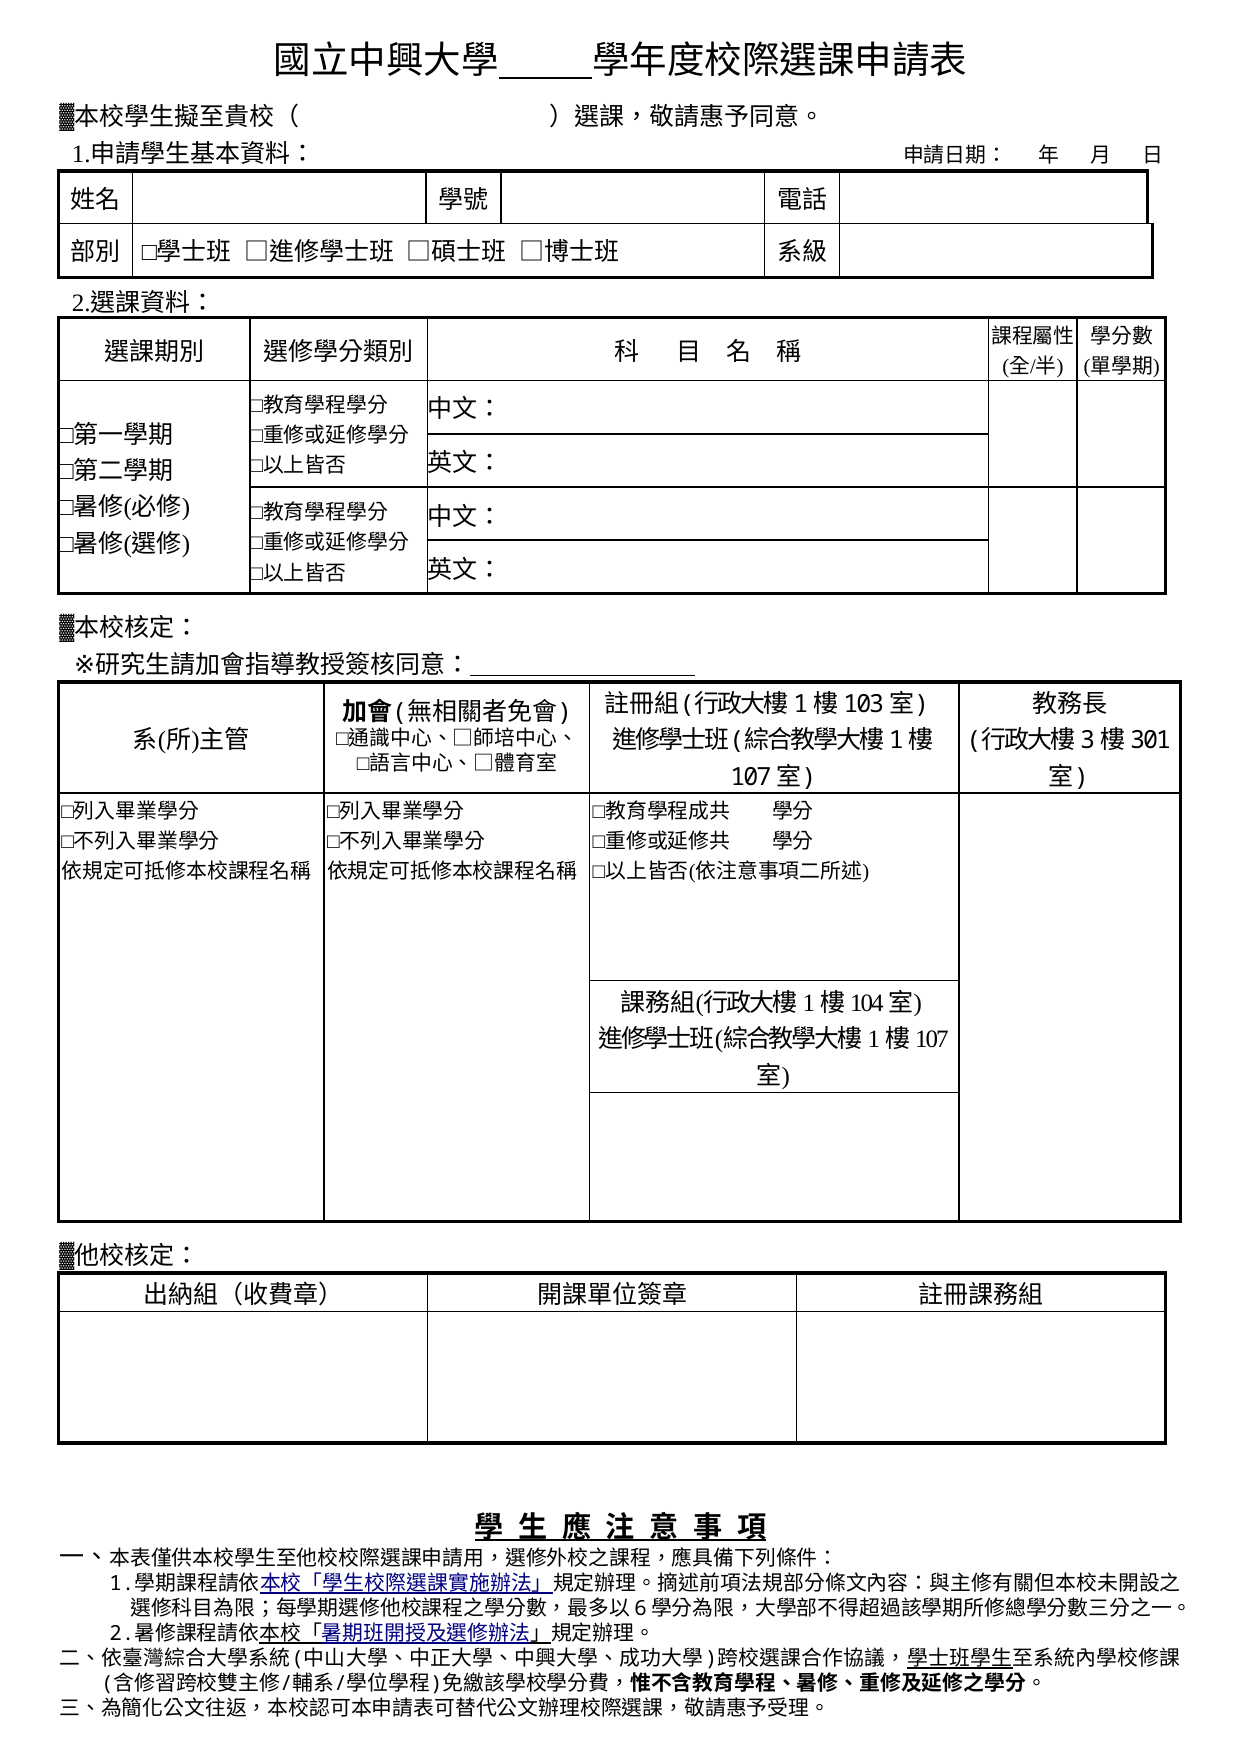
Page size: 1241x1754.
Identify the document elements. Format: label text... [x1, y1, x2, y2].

text 三、為簡化公文往返，本校認可本申請表可替代公文辦理校際選課，敬請惠予受理。 [59, 1695, 1181, 1720]
table_cell □第一學期 □第二學期 □暑修(必修) □暑修(選修) [60, 381, 249, 592]
table_header 出納組（收費章） [60, 1275, 427, 1311]
table_cell [428, 1312, 796, 1441]
table_cell 課務組(行政大樓1樓104室) 進修學士班(綜合教學大樓1樓107室) [590, 981, 958, 1091]
table_cell [989, 381, 1076, 486]
table_cell 英文： [428, 435, 988, 486]
table_cell □教育學程學分 □重修或延修學分 □以上皆否 [251, 381, 427, 486]
table_cell □教育學程成共 學分 □重修或延修共 學分 □以上皆否(依注意事項二所述) [590, 794, 958, 979]
table_cell □學士班 □進修學士班 □碩士班 □博士班 [133, 224, 764, 276]
text 國立中興大學 學年度校際選課申請表 [59, 30, 1181, 84]
text ▓他校核定： [59, 1235, 1181, 1271]
text 1.申請學生基本資料： 申請日期： 年 月 日 [59, 133, 1181, 169]
table_cell 中文： [428, 488, 988, 539]
table_cell [960, 794, 1179, 1219]
table_header 教務長 (行政大樓3樓301室) [960, 684, 1179, 792]
table_cell 中文： [428, 381, 988, 433]
table_header 選課期別 [60, 319, 249, 380]
text 一、本表僅供本校學生至他校校際選課申請用，選修外校之課程，應具備下列條件： [59, 1545, 1181, 1570]
table_header 科 目 名 稱 [428, 319, 988, 380]
table_cell [1078, 488, 1164, 592]
text 二、依臺灣綜合大學系統(中山大學、中正大學、中興大學、成功大學)跨校選課合作協議，學士班學生至系統內學校修課(含修習跨校雙主修/輔系/學位學程)免繳該學校學分費，惟不含教育學程、暑修、重修及延修之學分。 [59, 1645, 1181, 1695]
table_header [502, 173, 764, 222]
table_cell [1078, 381, 1164, 486]
table_cell [590, 1093, 958, 1219]
text 學 生 應 注 意 事 項 [59, 1503, 1181, 1545]
table_header 開課單位簽章 [428, 1275, 796, 1311]
table_cell □列入畢業學分 □不列入畢業學分 依規定可抵修本校課程名稱 [60, 794, 323, 1219]
text 2.暑修課程請依本校「暑期班開授及選修辦法」規定辦理。 [109, 1620, 1181, 1645]
table_header 姓名 [60, 173, 132, 222]
text ▓本校學生擬至貴校（ ）選課，敬請惠予同意。 [59, 97, 1181, 133]
table_header 選修學分類別 [251, 319, 427, 380]
table_header [840, 173, 1146, 222]
table_cell [60, 1312, 427, 1441]
table_cell 系級 [765, 224, 839, 276]
table_cell 英文： [428, 541, 988, 592]
table_header 電話 [765, 173, 839, 222]
table_cell [840, 224, 1151, 276]
text 2.選課資料： [59, 291, 1181, 316]
text ▓本校核定： [59, 608, 1181, 644]
table_header 學分數 (單學期) [1078, 319, 1164, 380]
table_header 系(所)主管 [60, 684, 323, 792]
table_header [133, 173, 425, 222]
table_header 加會(無相關者免會) □通識中心、□師培中心、 □語言中心、□體育室 [325, 684, 589, 792]
table_header 註冊課務組 [797, 1275, 1164, 1311]
text 研究生請加會指導教授簽核同意：＿＿＿＿＿＿＿＿＿ [74, 644, 1181, 680]
table_header 註冊組(行政大樓1樓103室) 進修學士班(綜合教學大樓1樓107室) [590, 684, 958, 792]
table_cell 部別 [60, 224, 132, 276]
table_cell □列入畢業學分 □不列入畢業學分 依規定可抵修本校課程名稱 [325, 794, 589, 1219]
table_cell [797, 1312, 1164, 1441]
table_cell □教育學程學分 □重修或延修學分 □以上皆否 [251, 488, 427, 592]
table_header 課程屬性 (全/半) [989, 319, 1076, 380]
table_cell [989, 488, 1076, 592]
table_header 學號 [427, 173, 500, 222]
text 1.學期課程請依本校「學生校際選課實施辦法」規定辦理。摘述前項法規部分條文內容：與主修有關但本校未開設之選修科目為限；每學期選修他校課程之學分數，最多以6學分為限，大學部不得超過該學期所修總學分數三分之一。 [109, 1570, 1181, 1620]
